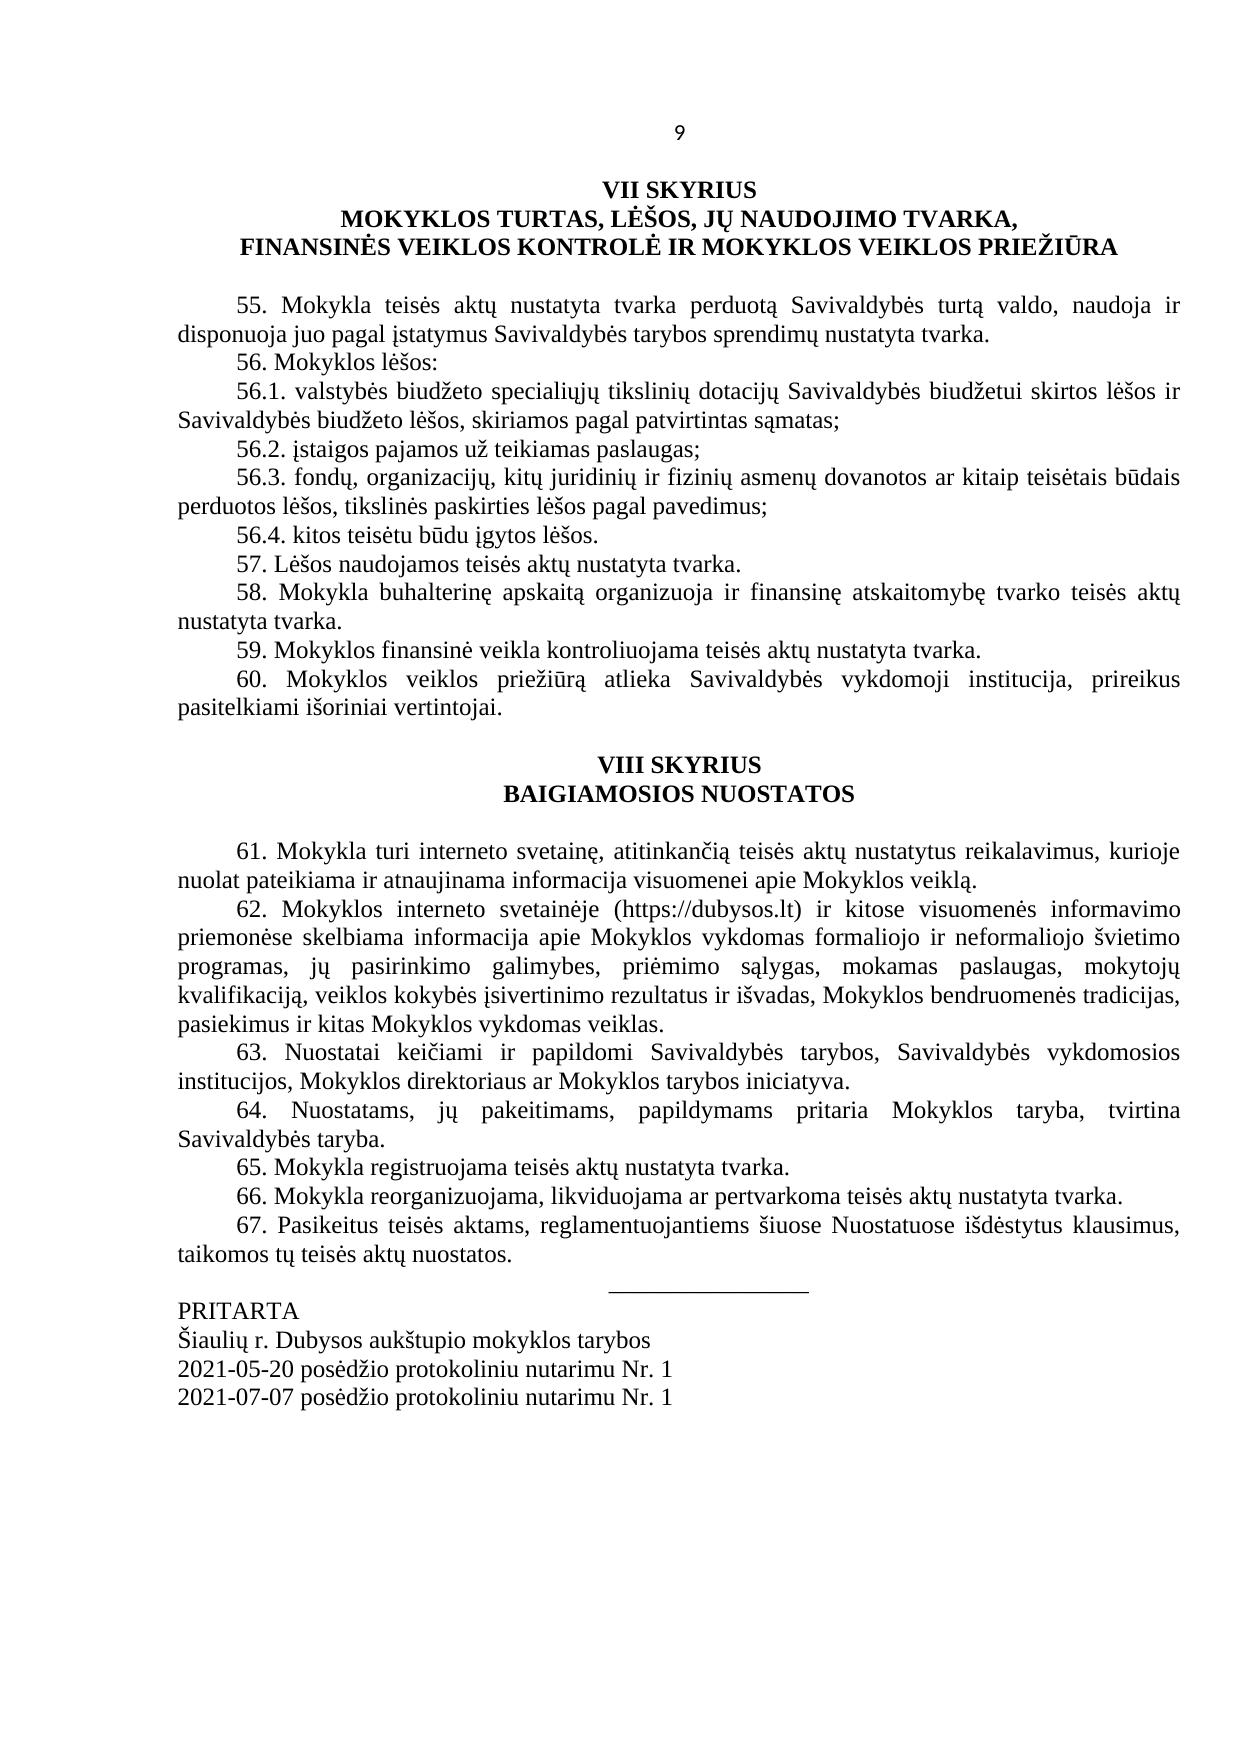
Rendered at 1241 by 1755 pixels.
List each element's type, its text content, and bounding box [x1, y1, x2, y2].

text 56.3. fondų, organizacijų, kitų juridinių ir fizinių asmenų dovanotos ar kitaip teisėtais būdais perduotos lėšos, tikslinės paskirties lėšos pagal pavedimus; [177, 462, 1181, 520]
text 56.4. kitos teisėtu būdu įgytos lėšos. [177, 520, 1181, 549]
text 59. Mokyklos finansinė veikla kontroliuojama teisės aktų nustatyta tvarka. [177, 635, 1181, 664]
text 63. Nuostatai keičiami ir papildomi Savivaldybės tarybos, Savivaldybės vykdomosios institucijos, Mokyklos direktoriaus ar Mokyklos tarybos iniciatyva. [177, 1037, 1181, 1095]
text MOKYKLOS TURTAS, LĖŠOS, JŲ NAUDOJIMO TVARKA, [177, 204, 1181, 232]
text 61. Mokykla turi interneto svetainę, atitinkančią teisės aktų nustatytus reikalavimus, kurioje nuolat pateikiama ir atnaujinama informacija visuomenei apie Mokyklos veiklą. [177, 836, 1181, 894]
text 62. Mokyklos interneto svetainėje (https://dubysos.lt) ir kitose visuomenės informavimo priemonėse skelbiama informacija apie Mokyklos vykdomas formaliojo ir neformaliojo švietimo programas, jų pasirinkimo galimybes, priėmimo sąlygas, mokamas paslaugas, mokytojų kvalifikaciją, veiklos kokybės įsivertinimo rezultatus ir išvadas, Mokyklos bendruomenės tradicijas, pasiekimus ir kitas Mokyklos vykdomas veiklas. [177, 894, 1181, 1037]
text 56.2. įstaigos pajamos už teikiamas paslaugas; [177, 434, 1181, 462]
text 57. Lėšos naudojamos teisės aktų nustatyta tvarka. [177, 549, 1181, 577]
text 64. Nuostatams, jų pakeitimams, papildymams pritaria Mokyklos taryba, tvirtina Savivaldybės taryba. [177, 1095, 1181, 1152]
text 60. Mokyklos veiklos priežiūrą atlieka Savivaldybės vykdomoji institucija, prireikus pasitelkiami išoriniai vertintojai. [177, 664, 1181, 721]
text 2021-07-07 posėdžio protokoliniu nutarimu Nr. 1 [177, 1382, 1181, 1411]
text PRITARTA [177, 1296, 1181, 1325]
text 58. Mokykla buhalterinę apskaitą organizuoja ir finansinę atskaitomybę tvarko teisės aktų nustatyta tvarka. [177, 577, 1181, 635]
text VII SKYRIUS [177, 175, 1181, 204]
text 65. Mokykla registruojama teisės aktų nustatyta tvarka. [177, 1152, 1181, 1181]
text 67. Pasikeitus teisės aktams, reglamentuojantiems šiuose Nuostatuose išdėstytus klausimus, taikomos tų teisės aktų nuostatos. [177, 1210, 1181, 1267]
text Šiaulių r. Dubysos aukštupio mokyklos tarybos [177, 1325, 1181, 1354]
text ________________ [177, 1267, 1181, 1296]
text BAIGIAMOSIOS NUOSTATOS [177, 779, 1181, 807]
text FINANSINĖS VEIKLOS KONTROLĖ IR MOKYKLOS VEIKLOS PRIEŽIŪRA [177, 232, 1181, 261]
text VIII SKYRIUS [177, 750, 1181, 779]
text 55. Mokykla teisės aktų nustatyta tvarka perduotą Savivaldybės turtą valdo, naudoja ir disponuoja juo pagal įstatymus Savivaldybės tarybos sprendimų nustatyta tvarka. [177, 290, 1181, 347]
text 2021-05-20 posėdžio protokoliniu nutarimu Nr. 1 [177, 1354, 1181, 1382]
text 66. Mokykla reorganizuojama, likviduojama ar pertvarkoma teisės aktų nustatyta tvarka. [177, 1181, 1181, 1210]
text 56. Mokyklos lėšos: [177, 347, 1181, 376]
text 56.1. valstybės biudžeto specialiųjų tikslinių dotacijų Savivaldybės biudžetui skirtos lėšos ir Savivaldybės biudžeto lėšos, skiriamos pagal patvirtintas sąmatas; [177, 376, 1181, 434]
